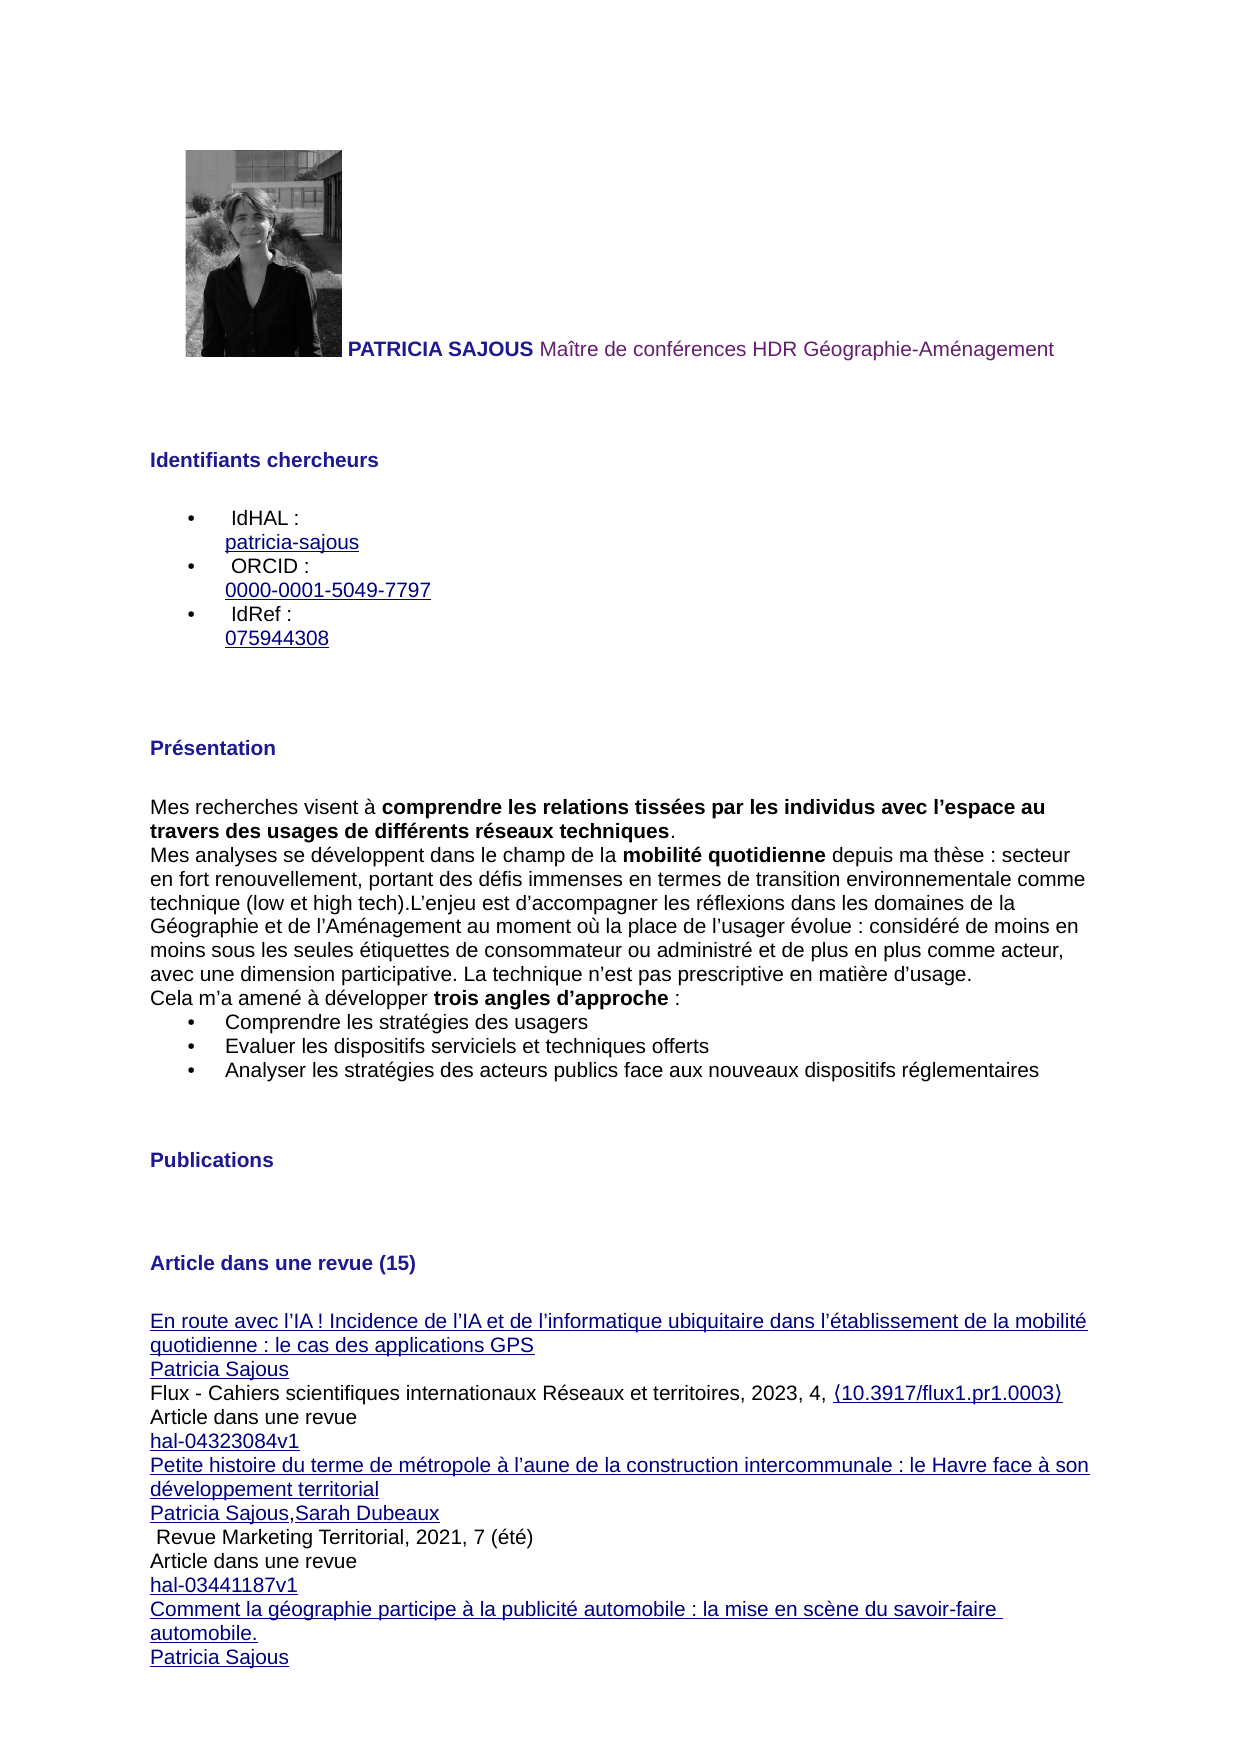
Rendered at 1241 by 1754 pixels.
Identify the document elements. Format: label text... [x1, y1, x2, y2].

text Mes recherches visent à comprendre les relations tissées par les individus avec l’espace au travers des usages de différents réseaux techniques. [150, 794, 1090, 842]
list patricia-sajous [187, 530, 1090, 554]
table_cell Comment la géographie participe à la publicité automobile : la mise en scène du savoir-faire automobile. Patricia Sajous [150, 1597, 1090, 1668]
list IdHAL : [187, 506, 1090, 530]
list IdRef : [187, 602, 1090, 626]
text Mes analyses se développent dans le champ de la mobilité quotidienne depuis ma thèse : secteur en fort renouvellement, portant des défis immenses en termes de transition environnementale comme technique (low et high tech).L’enjeu est d’accompagner les réflexions dans les domaines de la Géographie et de l’Aménagement au moment où la place de l’usager évolue : considéré de moins en moins sous les seules étiquettes de consommateur ou administré et de plus en plus comme acteur, avec une dimension participative. La technique n’est pas prescriptive en matière d’usage. [150, 842, 1090, 986]
picture [185, 150, 342, 357]
list Comprendre les stratégies des usagers [187, 1010, 1090, 1034]
list 0000-0001-5049-7797 [187, 578, 1090, 602]
list 075944308 [187, 626, 1090, 650]
subtitle Publications [150, 1148, 1090, 1172]
subtitle Présentation [150, 736, 1090, 760]
table_cell Petite histoire du terme de métropole à l’aune de la construction intercommunale : le Havre face à son [150, 1453, 1090, 1474]
subtitle Identifiants chercheurs [150, 448, 1090, 472]
table_header En route avec l’IA ! Incidence de l’IA et de l’informatique ubiquitaire dans l’établissement de la mobilité quotidienne : le cas des applications GPS Patricia Sajous Flux - Cahiers scientifiques internationaux Réseaux et territoires, 2023, 4, ⟨10.3917/flux1.pr1.0003⟩ Article dans une revue hal-04323084v1 [150, 1309, 1090, 1453]
text Cela m’a amené à développer trois angles d’approche : [150, 986, 1090, 1010]
list Analyser les stratégies des acteurs publics face aux nouveaux dispositifs réglementaires [187, 1058, 1090, 1082]
list Evaluer les dispositifs serviciels et techniques offerts [187, 1034, 1090, 1058]
subtitle PATRICIA SAJOUS Maître de conférences HDR Géographie-Aménagement [150, 150, 1090, 361]
table_cell développement territorial Patricia Sajous,Sarah Dubeaux Revue Marketing Territorial, 2021, 7 (été) Article dans une revue hal-03441187v1 [150, 1475, 1090, 1597]
list ORCID : [187, 554, 1090, 578]
subtitle Article dans une revue (15) [150, 1251, 1090, 1275]
